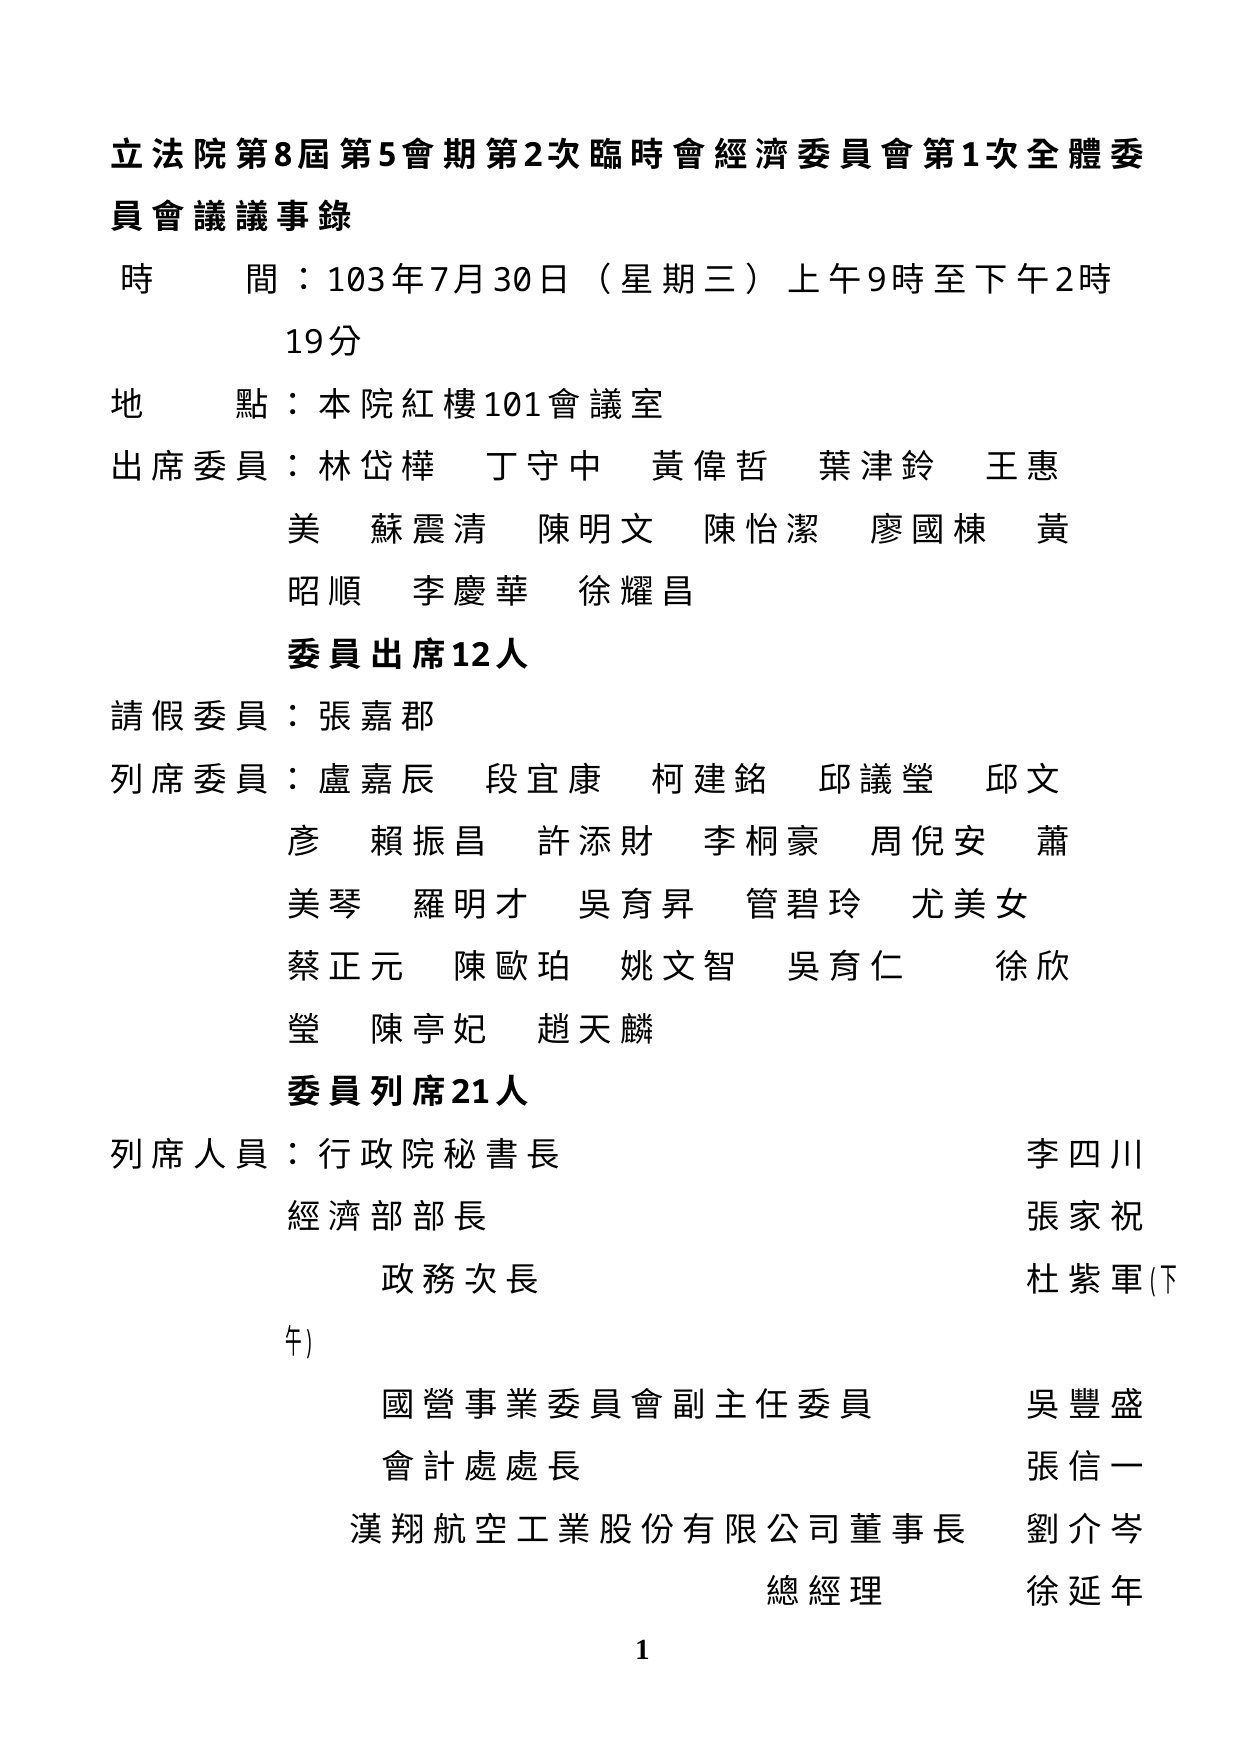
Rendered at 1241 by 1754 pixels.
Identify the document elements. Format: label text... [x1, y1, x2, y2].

text 委員出席12人 [273, 610, 1179, 673]
text 總經理 徐延年 [279, 1548, 1179, 1610]
text 漢翔航空工業股份有限公司董事長 劉介岑 [106, 1485, 1179, 1548]
text 立法院第8屆第5會期第2次臨時會經濟委員會第1次全體委員會議議事錄 [106, 110, 1179, 235]
text 出席委員：林岱樺 丁守中 黃偉哲 葉津鈴 王惠美 蘇震清 陳明文 陳怡潔 廖國棟 黃昭順 李慶華 徐耀昌 [106, 423, 1094, 610]
text 時 間：103年7月30日（星期三）上午9時至下午2時19分 [109, 235, 1135, 360]
text 列席人員：行政院秘書長 李四川 [106, 1110, 1179, 1173]
text 委員列席21人 [273, 1048, 1179, 1110]
text 會計處處長 張信一 [279, 1423, 1179, 1485]
text 地 點：本院紅樓101會議室 [106, 360, 1179, 423]
text 列席委員：盧嘉辰 段宜康 柯建銘 邱議瑩 邱文彥 賴振昌 許添財 李桐豪 周倪安 蕭美琴 羅明才 吳育昇 管碧玲 尤美女 蔡正元 陳歐珀 姚文智 吳育仁 徐欣瑩 陳亭妃 趙天麟 [106, 735, 1092, 1048]
text 政務次長 杜紫軍(下午) [278, 1235, 1179, 1360]
text 經濟部部長 張家祝 [275, 1173, 1179, 1235]
text 請假委員：張嘉郡 [106, 673, 1179, 735]
text 國營事業委員會副主任委員 吳豐盛 [279, 1360, 1179, 1423]
